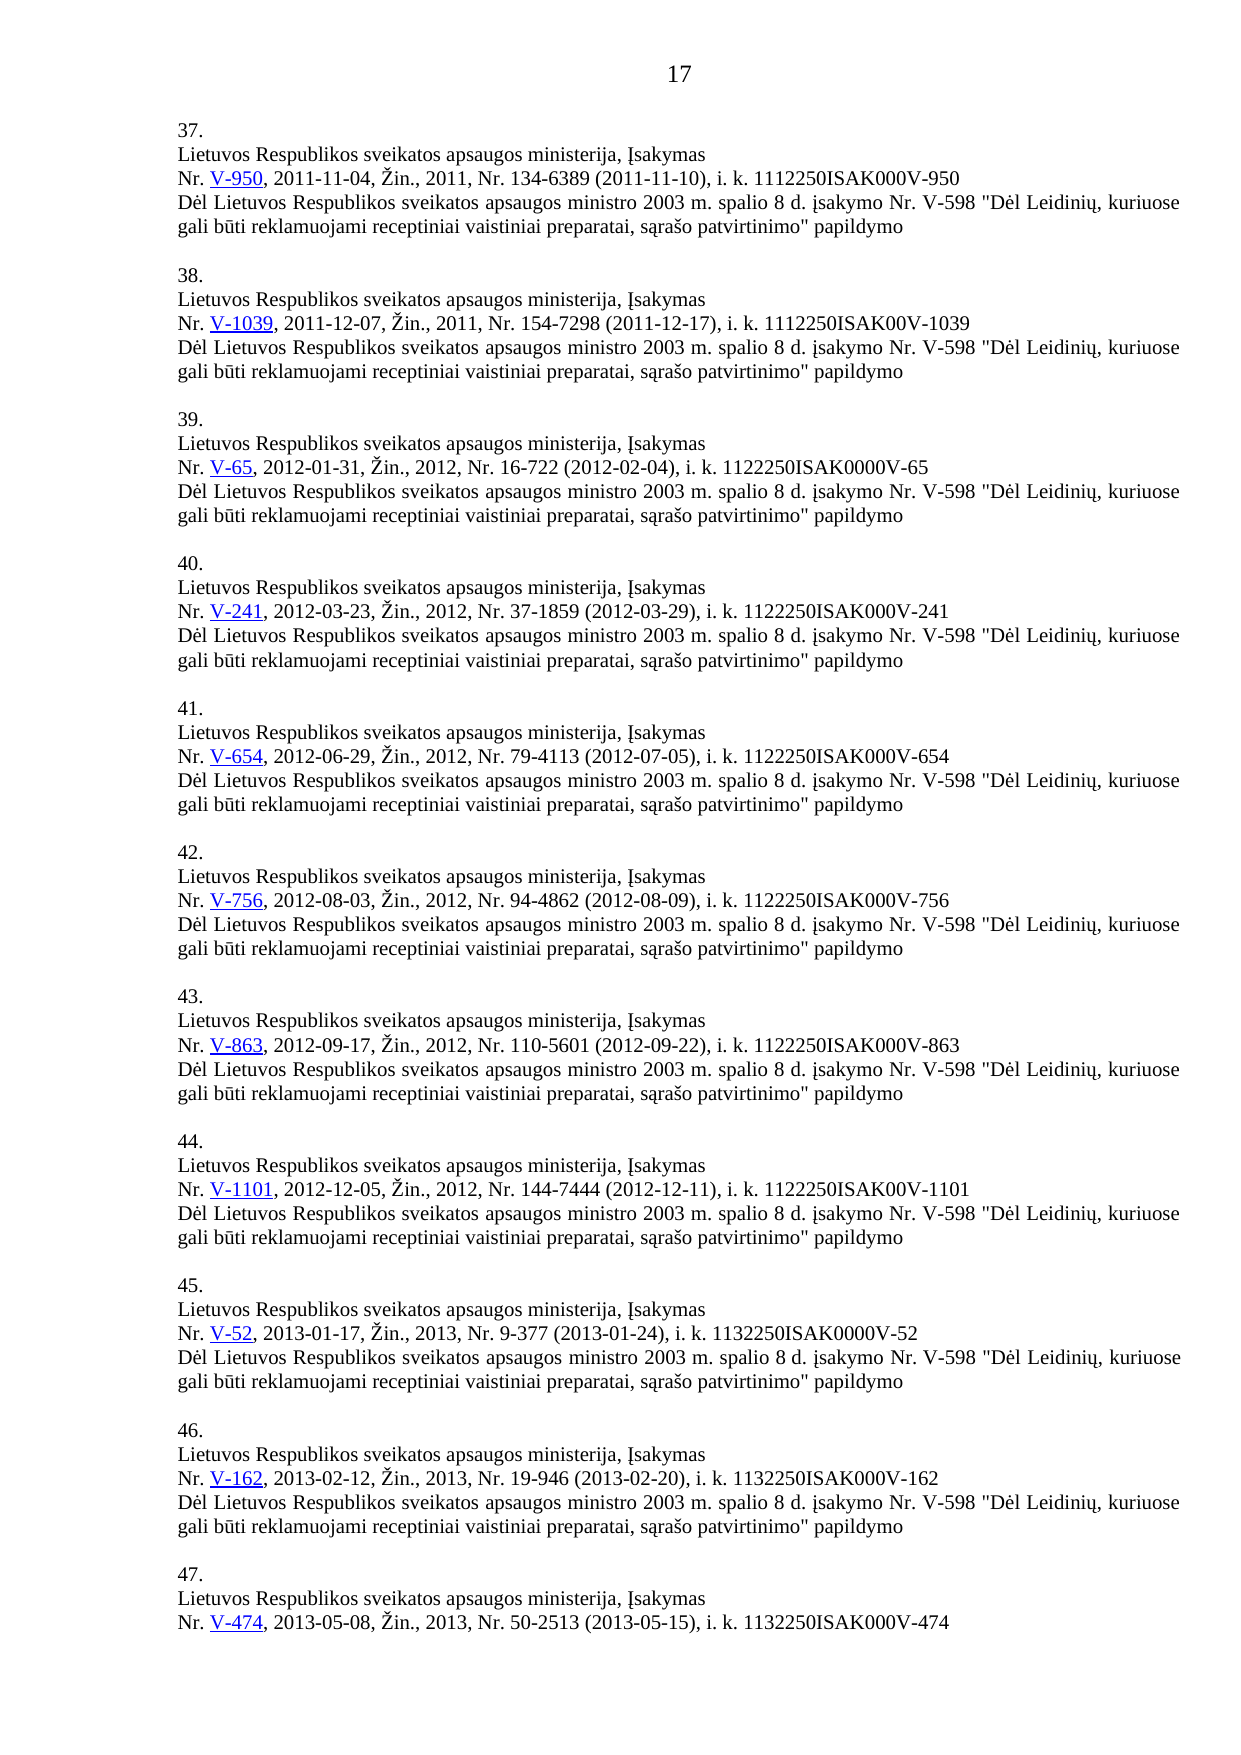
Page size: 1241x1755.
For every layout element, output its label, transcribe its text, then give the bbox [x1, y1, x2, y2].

text 44. [177, 1129, 1181, 1153]
text Dėl Lietuvos Respublikos sveikatos apsaugos ministro 2003 m. spalio 8 d. įsakymo Nr. V-598 "Dėl Leidinių, kuriuose gali būti reklamuojami receptiniai vaistiniai preparatai, sąrašo patvirtinimo" papildymo [177, 335, 1181, 383]
text Lietuvos Respublikos sveikatos apsaugos ministerija, Įsakymas [177, 287, 1181, 311]
text Lietuvos Respublikos sveikatos apsaugos ministerija, Įsakymas [177, 1297, 1181, 1321]
text 37. [177, 118, 1181, 142]
text 43. [177, 984, 1181, 1008]
text 42. [177, 840, 1181, 864]
text 45. [177, 1273, 1181, 1297]
text Nr. V-863, 2012-09-17, Žin., 2012, Nr. 110-5601 (2012-09-22), i. k. 1122250ISAK000V-863 [177, 1032, 1181, 1057]
text Nr. V-52, 2013-01-17, Žin., 2013, Nr. 9-377 (2013-01-24), i. k. 1132250ISAK0000V-52 [177, 1321, 1181, 1345]
text Nr. V-241, 2012-03-23, Žin., 2012, Nr. 37-1859 (2012-03-29), i. k. 1122250ISAK000V-241 [177, 599, 1181, 623]
text Nr. V-1101, 2012-12-05, Žin., 2012, Nr. 144-7444 (2012-12-11), i. k. 1122250ISAK00V-1101 [177, 1177, 1181, 1201]
text Dėl Lietuvos Respublikos sveikatos apsaugos ministro 2003 m. spalio 8 d. įsakymo Nr. V-598 "Dėl Leidinių, kuriuose gali būti reklamuojami receptiniai vaistiniai preparatai, sąrašo patvirtinimo" papildymo [177, 479, 1181, 527]
text Nr. V-756, 2012-08-03, Žin., 2012, Nr. 94-4862 (2012-08-09), i. k. 1122250ISAK000V-756 [177, 888, 1181, 912]
text Nr. V-474, 2013-05-08, Žin., 2013, Nr. 50-2513 (2013-05-15), i. k. 1132250ISAK000V-474 [177, 1610, 1181, 1634]
text 39. [177, 407, 1181, 431]
text Nr. V-162, 2013-02-12, Žin., 2013, Nr. 19-946 (2013-02-20), i. k. 1132250ISAK000V-162 [177, 1466, 1181, 1490]
text 41. [177, 696, 1181, 720]
text Dėl Lietuvos Respublikos sveikatos apsaugos ministro 2003 m. spalio 8 d. įsakymo Nr. V-598 "Dėl Leidinių, kuriuose gali būti reklamuojami receptiniai vaistiniai preparatai, sąrašo patvirtinimo" papildymo [177, 190, 1181, 238]
text Dėl Lietuvos Respublikos sveikatos apsaugos ministro 2003 m. spalio 8 d. įsakymo Nr. V-598 "Dėl Leidinių, kuriuose gali būti reklamuojami receptiniai vaistiniai preparatai, sąrašo patvirtinimo" papildymo [177, 1201, 1181, 1249]
text 46. [177, 1417, 1181, 1442]
text Lietuvos Respublikos sveikatos apsaugos ministerija, Įsakymas [177, 720, 1181, 744]
text Nr. V-654, 2012-06-29, Žin., 2012, Nr. 79-4113 (2012-07-05), i. k. 1122250ISAK000V-654 [177, 744, 1181, 768]
text Lietuvos Respublikos sveikatos apsaugos ministerija, Įsakymas [177, 431, 1181, 455]
text Lietuvos Respublikos sveikatos apsaugos ministerija, Įsakymas [177, 1153, 1181, 1177]
text Lietuvos Respublikos sveikatos apsaugos ministerija, Įsakymas [177, 575, 1181, 599]
text Lietuvos Respublikos sveikatos apsaugos ministerija, Įsakymas [177, 1008, 1181, 1032]
text Dėl Lietuvos Respublikos sveikatos apsaugos ministro 2003 m. spalio 8 d. įsakymo Nr. V-598 "Dėl Leidinių, kuriuose gali būti reklamuojami receptiniai vaistiniai preparatai, sąrašo patvirtinimo" papildymo [177, 768, 1181, 816]
text 40. [177, 551, 1181, 575]
text Dėl Lietuvos Respublikos sveikatos apsaugos ministro 2003 m. spalio 8 d. įsakymo Nr. V-598 "Dėl Leidinių, kuriuose gali būti reklamuojami receptiniai vaistiniai preparatai, sąrašo patvirtinimo" papildymo [177, 1345, 1181, 1393]
text Lietuvos Respublikos sveikatos apsaugos ministerija, Įsakymas [177, 1586, 1181, 1610]
text 38. [177, 262, 1181, 287]
text Nr. V-950, 2011-11-04, Žin., 2011, Nr. 134-6389 (2011-11-10), i. k. 1112250ISAK000V-950 [177, 166, 1181, 190]
text Dėl Lietuvos Respublikos sveikatos apsaugos ministro 2003 m. spalio 8 d. įsakymo Nr. V-598 "Dėl Leidinių, kuriuose gali būti reklamuojami receptiniai vaistiniai preparatai, sąrašo patvirtinimo" papildymo [177, 623, 1181, 672]
text Lietuvos Respublikos sveikatos apsaugos ministerija, Įsakymas [177, 1442, 1181, 1466]
text 47. [177, 1562, 1181, 1586]
text Lietuvos Respublikos sveikatos apsaugos ministerija, Įsakymas [177, 142, 1181, 166]
text Dėl Lietuvos Respublikos sveikatos apsaugos ministro 2003 m. spalio 8 d. įsakymo Nr. V-598 "Dėl Leidinių, kuriuose gali būti reklamuojami receptiniai vaistiniai preparatai, sąrašo patvirtinimo" papildymo [177, 912, 1181, 960]
text Lietuvos Respublikos sveikatos apsaugos ministerija, Įsakymas [177, 864, 1181, 888]
text Nr. V-1039, 2011-12-07, Žin., 2011, Nr. 154-7298 (2011-12-17), i. k. 1112250ISAK00V-1039 [177, 311, 1181, 335]
text Nr. V-65, 2012-01-31, Žin., 2012, Nr. 16-722 (2012-02-04), i. k. 1122250ISAK0000V-65 [177, 455, 1181, 479]
text Dėl Lietuvos Respublikos sveikatos apsaugos ministro 2003 m. spalio 8 d. įsakymo Nr. V-598 "Dėl Leidinių, kuriuose gali būti reklamuojami receptiniai vaistiniai preparatai, sąrašo patvirtinimo" papildymo [177, 1057, 1181, 1105]
text Dėl Lietuvos Respublikos sveikatos apsaugos ministro 2003 m. spalio 8 d. įsakymo Nr. V-598 "Dėl Leidinių, kuriuose gali būti reklamuojami receptiniai vaistiniai preparatai, sąrašo patvirtinimo" papildymo [177, 1490, 1181, 1538]
